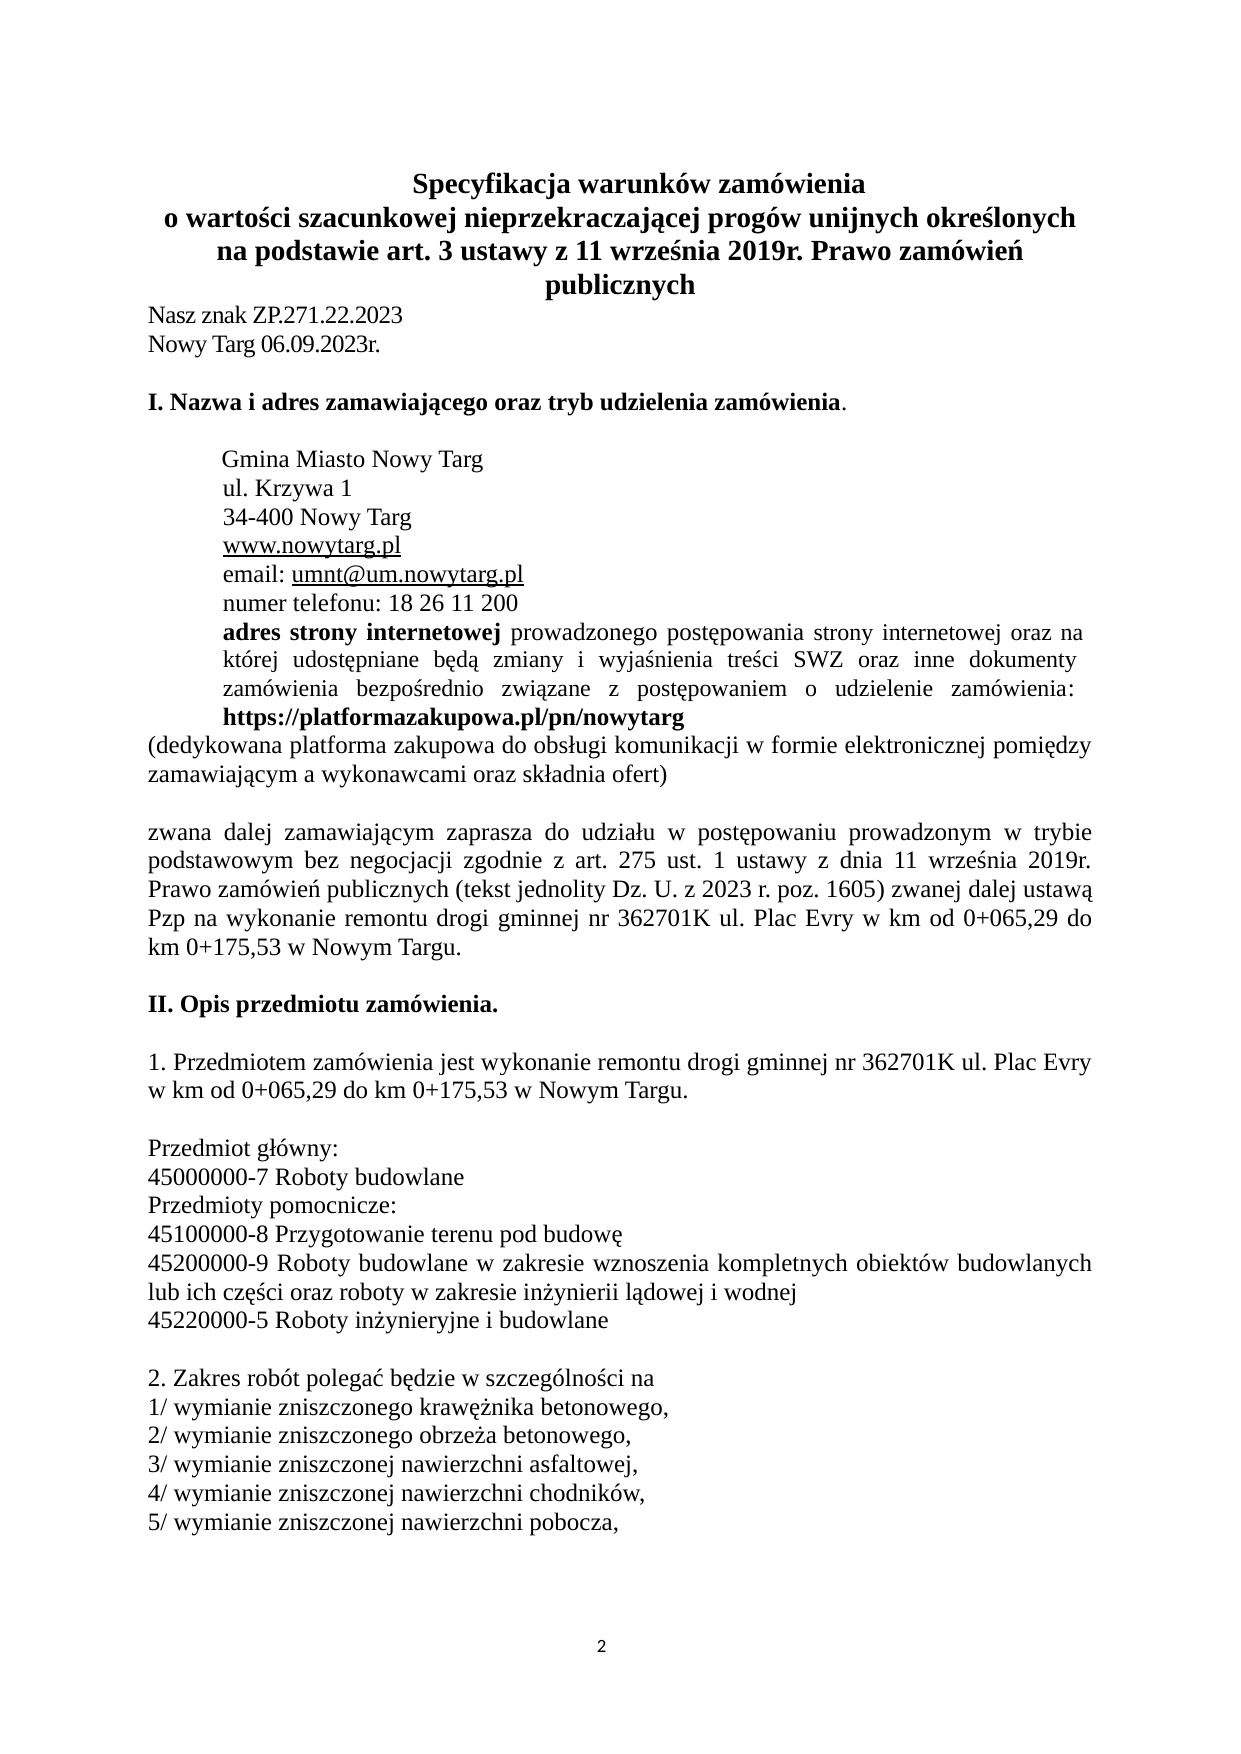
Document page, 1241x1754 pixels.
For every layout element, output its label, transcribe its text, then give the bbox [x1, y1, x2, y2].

text Gmina Miasto Nowy Targ [221, 444, 1093, 473]
text 2. Zakres robót polegać będzie w szczególności na [148, 1363, 1093, 1392]
list 1/ wymianie zniszczonego krawężnika betonowego, [148, 1392, 1093, 1420]
text numer telefonu: 18 26 11 200 [148, 588, 1093, 617]
text Specyfikacja warunków zamówienia [185, 166, 1093, 200]
text Przedmiot główny: [148, 1133, 1093, 1162]
text 45000000-7 Roboty budowlane [148, 1162, 1093, 1190]
text Nasz znak ZP.271.22.2023 [148, 300, 1093, 329]
text 45100000-8 Przygotowanie terenu pod budowę [148, 1219, 1093, 1248]
text Przedmioty pomocnicze: [148, 1190, 1093, 1219]
text Nowy Targ 06.09.2023r. [148, 329, 1093, 358]
text I. Nazwa i adres zamawiającego oraz tryb udzielenia zamówienia. [148, 387, 1093, 415]
text o wartości szacunkowej nieprzekraczającej progów unijnych określonych na podstawie art. 3 ustawy z 11 września 2019r. Prawo zamówień publicznych [148, 200, 1093, 300]
list 5/ wymianie zniszczonej nawierzchni pobocza, [148, 1507, 1093, 1535]
text adres strony internetowej prowadzonego postępowania strony internetowej oraz na której udostępniane będą zmiany i wyjaśnienia treści SWZ oraz inne dokumenty zamówienia bezpośrednio związane z postępowaniem o udzielenie zamówienia: https://platformazakupowa.pl/pn/nowytarg [148, 617, 1093, 730]
list 3/ wymianie zniszczonej nawierzchni asfaltowej, [148, 1449, 1093, 1478]
list 4/ wymianie zniszczonej nawierzchni chodników, [148, 1478, 1093, 1507]
text email: umnt@um.nowytarg.pl [148, 559, 1093, 588]
list 2/ wymianie zniszczonego obrzeża betonowego, [148, 1420, 1093, 1449]
text 45200000-9 Roboty budowlane w zakresie wznoszenia kompletnych obiektów budowlanych lub ich części oraz roboty w zakresie inżynierii lądowej i wodnej [148, 1248, 1093, 1305]
text II. Opis przedmiotu zamówienia. [148, 989, 1093, 1018]
text ul. Krzywa 1 [148, 473, 1093, 502]
text 34-400 Nowy Targ [148, 502, 1093, 530]
text zwana dalej zamawiającym zaprasza do udziału w postępowaniu prowadzonym w trybie podstawowym bez negocjacji zgodnie z art. 275 ust. 1 ustawy z dnia 11 września 2019r. Prawo zamówień publicznych (tekst jednolity Dz. U. z 2023 r. poz. 1605) zwanej dalej ustawą Pzp na wykonanie remontu drogi gminnej nr 362701K ul. Plac Evry w km od 0+065,29 do km 0+175,53 w Nowym Targu. [148, 817, 1093, 960]
text 1. Przedmiotem zamówienia jest wykonanie remontu drogi gminnej nr 362701K ul. Plac Evry w km od 0+065,29 do km 0+175,53 w Nowym Targu. [148, 1047, 1093, 1104]
text www.nowytarg.pl [148, 530, 1093, 559]
text (dedykowana platforma zakupowa do obsługi komunikacji w formie elektronicznej pomiędzy zamawiającym a wykonawcami oraz składnia ofert) [148, 730, 1093, 788]
text 45220000-5 Roboty inżynieryjne i budowlane [148, 1305, 1093, 1334]
